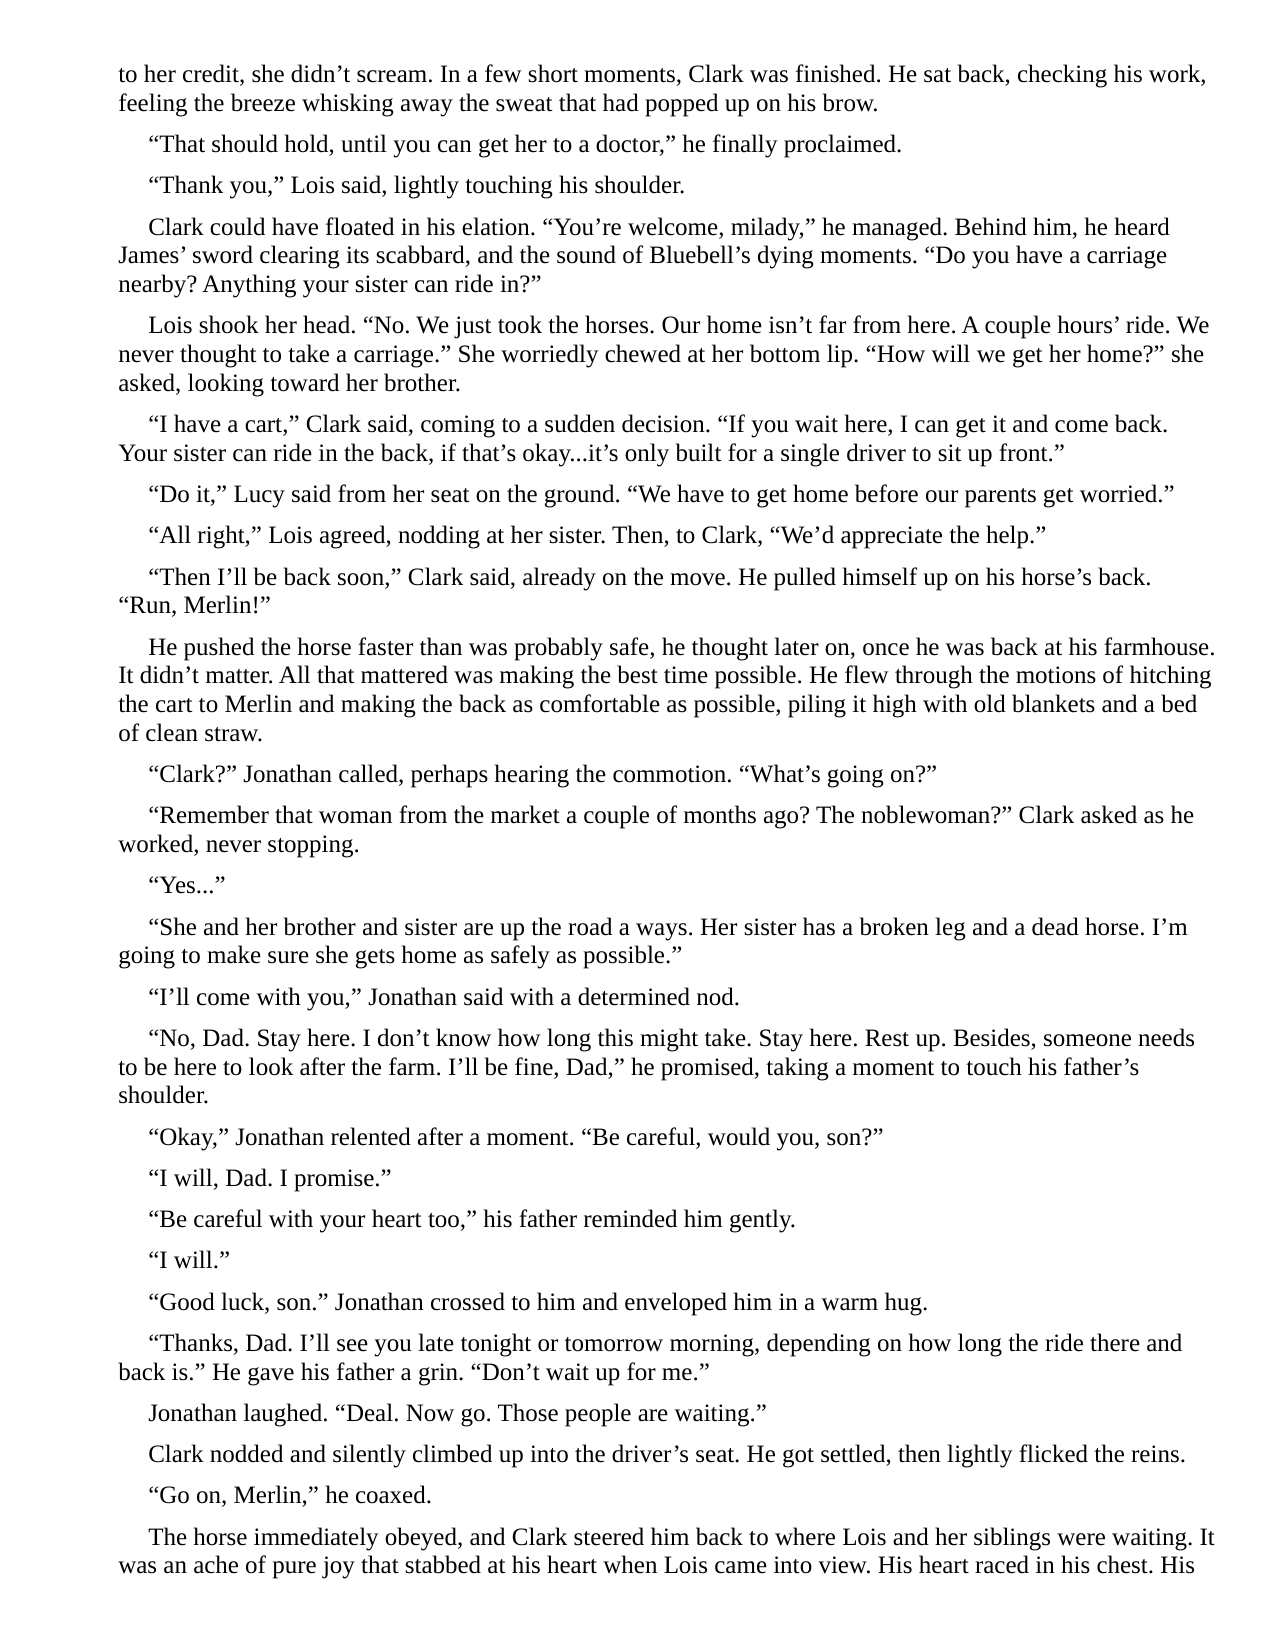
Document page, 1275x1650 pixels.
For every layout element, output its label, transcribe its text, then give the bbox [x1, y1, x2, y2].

text “I have a cart,” Clark said, coming to a sudden decision. “If you wait here, I can get it and come back. Your sister can ride in the back, if that’s okay...it’s only built for a single driver to sit up front.” [118, 409, 1216, 467]
text Lois shook her head. “No. We just took the horses. Our home isn’t far from here. A couple hours’ ride. We never thought to take a carriage.” She worriedly chewed at her bottom lip. “How will we get her home?” she asked, looking toward her brother. [118, 310, 1216, 397]
text “She and her brother and sister are up the road a ways. Her sister has a broken leg and a dead horse. I’m going to make sure she gets home as safely as possible.” [118, 912, 1216, 969]
text “Good luck, son.” Jonathan crossed to him and enveloped him in a warm hug. [118, 1287, 1216, 1315]
text “Be careful with your heart too,” his father reminded him gently. [118, 1204, 1216, 1233]
text Clark could have floated in his elation. “You’re welcome, milady,” he managed. Behind him, he heard James’ sword clearing its scabbard, and the sound of Bluebell’s dying moments. “Do you have a carriage nearby? Anything your sister can ride in?” [118, 212, 1216, 298]
text “No, Dad. Stay here. I don’t know how long this might take. Stay here. Rest up. Besides, someone needs to be here to look after the farm. I’ll be fine, Dad,” he promised, taking a moment to touch his father’s shoulder. [118, 1023, 1216, 1109]
text “Okay,” Jonathan relented after a moment. “Be careful, would you, son?” [118, 1122, 1216, 1150]
text “That should hold, until you can get her to a doctor,” he finally proclaimed. [118, 129, 1216, 158]
text “Do it,” Lucy said from her seat on the ground. “We have to get home before our parents get worried.” [118, 479, 1216, 508]
text “Clark?” Jonathan called, perhaps hearing the commotion. “What’s going on?” [118, 759, 1216, 788]
text “I will.” [118, 1245, 1216, 1274]
text to her credit, she didn’t scream. In a few short moments, Clark was finished. He sat back, checking his work, feeling the breeze whisking away the sweat that had popped up on his brow. [118, 59, 1216, 117]
text “I’ll come with you,” Jonathan said with a determined nod. [118, 982, 1216, 1010]
text “I will, Dad. I promise.” [118, 1163, 1216, 1192]
text “Go on, Merlin,” he coaxed. [118, 1480, 1216, 1509]
text The horse immediately obeyed, and Clark steered him back to where Lois and her siblings were waiting. It was an ache of pure joy that stabbed at his heart when Lois came into view. His heart raced in his chest. His [118, 1522, 1216, 1579]
text “Yes...” [118, 870, 1216, 899]
text “Then I’ll be back soon,” Clark said, already on the move. He pulled himself up on his horse’s back. “Run, Merlin!” [118, 562, 1216, 619]
text “Thank you,” Lois said, lightly touching his shoulder. [118, 170, 1216, 199]
text “Remember that woman from the market a couple of months ago? The noblewoman?” Clark asked as he worked, never stopping. [118, 800, 1216, 858]
text “All right,” Lois agreed, nodding at her sister. Then, to Clark, “We’d appreciate the help.” [118, 520, 1216, 549]
text He pushed the horse faster than was probably safe, he thought later on, once he was back at his farmhouse. It didn’t matter. All that mattered was making the best time possible. He flew through the motions of hitching the cart to Merlin and making the back as comfortable as possible, piling it high with old blankets and a bed of clean straw. [118, 632, 1216, 747]
text Jonathan laughed. “Deal. Now go. Those people are waiting.” [118, 1398, 1216, 1427]
text “Thanks, Dad. I’ll see you late tonight or tomorrow morning, depending on how long the ride there and back is.” He gave his father a grin. “Don’t wait up for me.” [118, 1328, 1216, 1385]
text Clark nodded and silently climbed up into the driver’s seat. He got settled, then lightly flicked the reins. [118, 1439, 1216, 1468]
